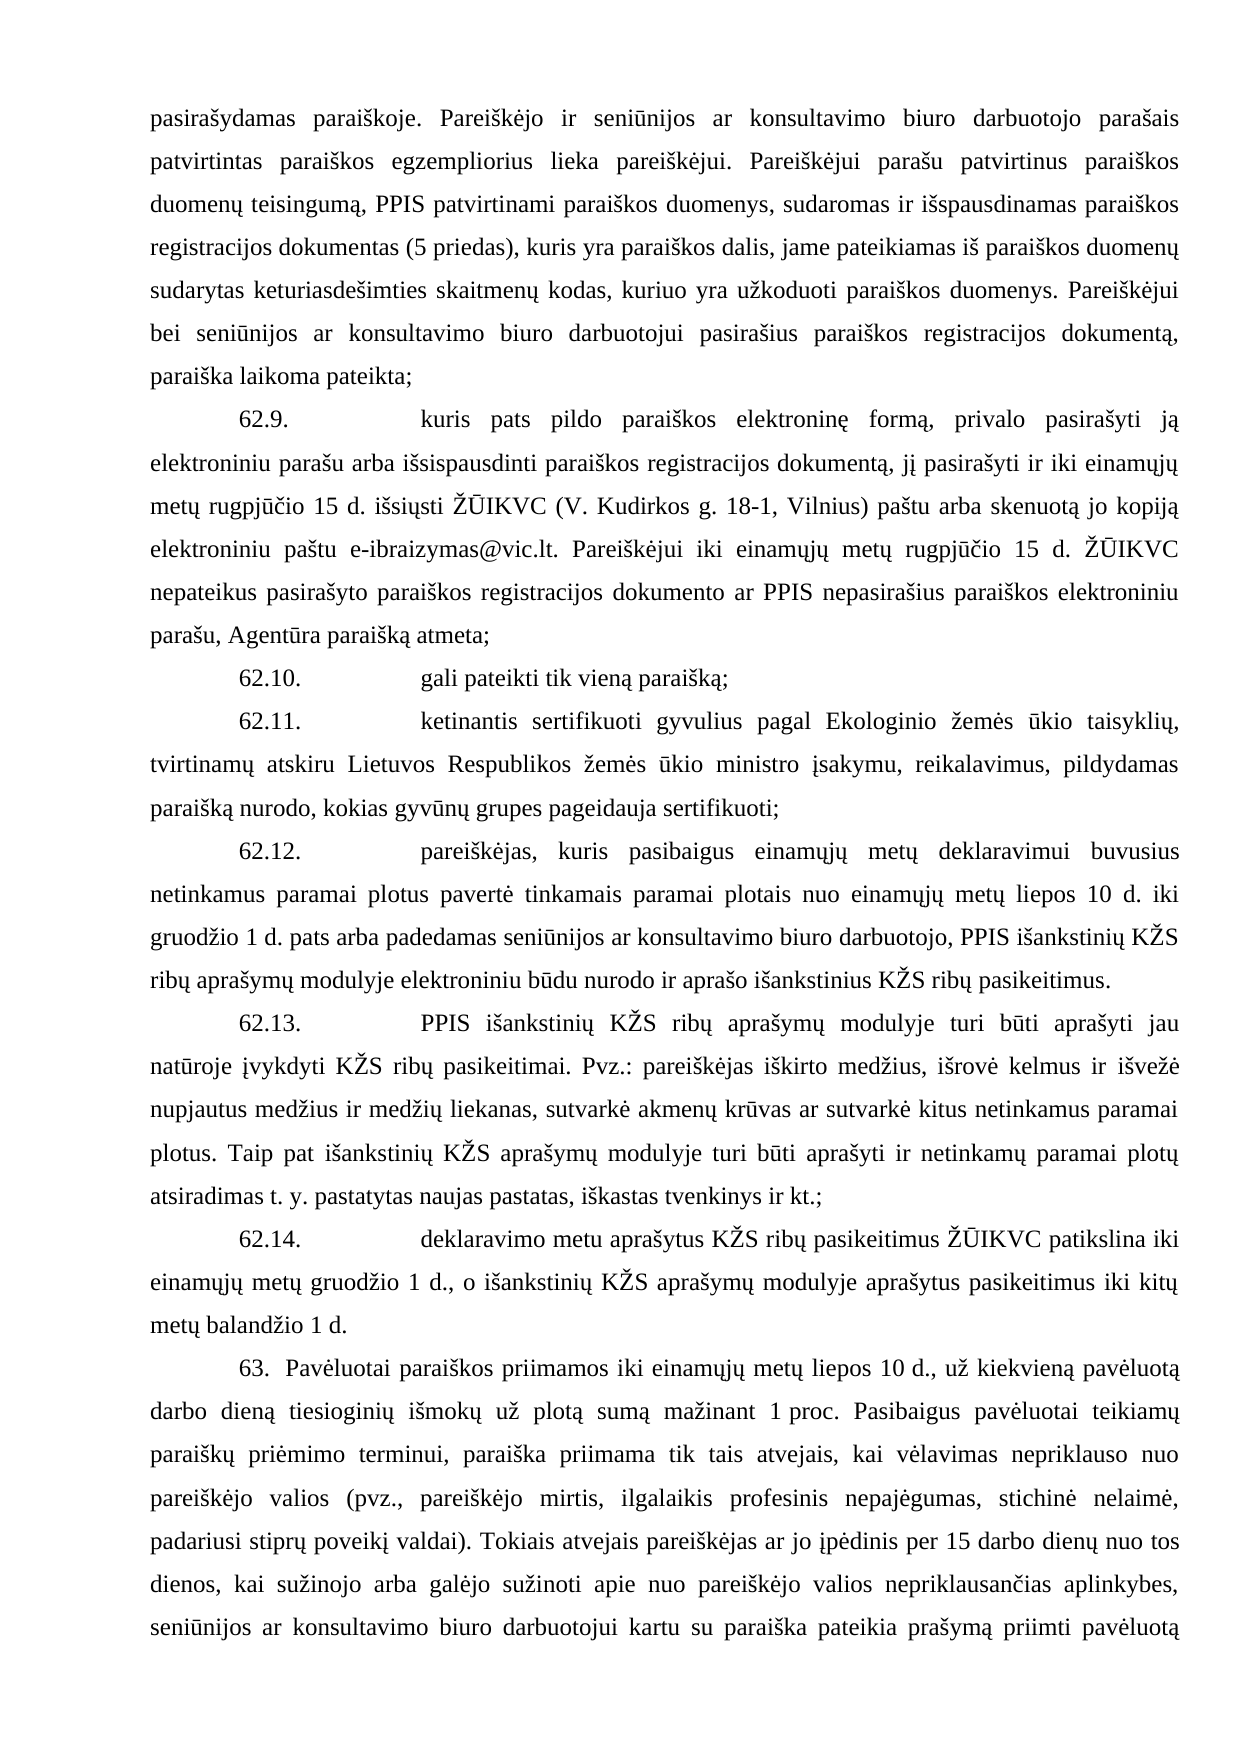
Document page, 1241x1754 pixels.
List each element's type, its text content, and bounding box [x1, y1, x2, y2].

text 62.13. PPIS išankstinių KŽS ribų aprašymų modulyje turi būti aprašyti jau natūroje įvykdyti KŽS ribų pasikeitimai. Pvz.: pareiškėjas iškirto medžius, išrovė kelmus ir išvežė nupjautus medžius ir medžių liekanas, sutvarkė akmenų krūvas ar sutvarkė kitus netinkamus paramai plotus. Taip pat išankstinių KŽS aprašymų modulyje turi būti aprašyti ir netinkamų paramai plotų atsiradimas t. y. pastatytas naujas pastatas, iškastas tvenkinys ir kt.; [150, 1008, 1180, 1209]
text 62.11. ketinantis sertifikuoti gyvulius pagal Ekologinio žemės ūkio taisyklių, tvirtinamų atskiru Lietuvos Respublikos žemės ūkio ministro įsakymu, reikalavimus, pildydamas paraišką nurodo, kokias gyvūnų grupes pageidauja sertifikuoti; [150, 706, 1180, 821]
text 62.9. kuris pats pildo paraiškos elektroninę formą, privalo pasirašyti ją elektroniniu parašu arba išsispausdinti paraiškos registracijos dokumentą, jį pasirašyti ir iki einamųjų metų rugpjūčio 15 d. išsiųsti ŽŪIKVC (V. Kudirkos g. 18-1, Vilnius) paštu arba skenuotą jo kopiją elektroniniu paštu e-ibraizymas@vic.lt. Pareiškėjui iki einamųjų metų rugpjūčio 15 d. ŽŪIKVC nepateikus pasirašyto paraiškos registracijos dokumento ar PPIS nepasirašius paraiškos elektroniniu parašu, Agentūra paraišką atmeta; [150, 404, 1180, 649]
text pasirašydamas paraiškoje. Pareiškėjo ir seniūnijos ar konsultavimo biuro darbuotojo parašais patvirtintas paraiškos egzempliorius lieka pareiškėjui. Pareiškėjui parašu patvirtinus paraiškos duomenų teisingumą, PPIS patvirtinami paraiškos duomenys, sudaromas ir išspausdinamas paraiškos registracijos dokumentas (5 priedas), kuris yra paraiškos dalis, jame pateikiamas iš paraiškos duomenų sudarytas keturiasdešimties skaitmenų kodas, kuriuo yra užkoduoti paraiškos duomenys. Pareiškėjui bei seniūnijos ar konsultavimo biuro darbuotojui pasirašius paraiškos registracijos dokumentą, paraiška laikoma pateikta; [150, 103, 1180, 390]
text 62.14. deklaravimo metu aprašytus KŽS ribų pasikeitimus ŽŪIKVC patikslina iki einamųjų metų gruodžio 1 d., o išankstinių KŽS aprašymų modulyje aprašytus pasikeitimus iki kitų metų balandžio 1 d. [150, 1224, 1180, 1339]
text 63. Pavėluotai paraiškos priimamos iki einamųjų metų liepos 10 d., už kiekvieną pavėluotą darbo dieną tiesioginių išmokų už plotą sumą mažinant 1 proc. Pasibaigus pavėluotai teikiamų paraiškų priėmimo terminui, paraiška priimama tik tais atvejais, kai vėlavimas nepriklauso nuo pareiškėjo valios (pvz., pareiškėjo mirtis, ilgalaikis profesinis nepajėgumas, stichinė nelaimė, padariusi stiprų poveikį valdai). Tokiais atvejais pareiškėjas ar jo įpėdinis per 15 darbo dienų nuo tos dienos, kai sužinojo arba galėjo sužinoti apie nuo pareiškėjo valios nepriklausančias aplinkybes, seniūnijos ar konsultavimo biuro darbuotojui kartu su paraiška pateikia prašymą priimti pavėluotą [150, 1353, 1180, 1641]
text 62.10. gali pateikti tik vieną paraišką; [150, 663, 1180, 692]
text 62.12. pareiškėjas, kuris pasibaigus einamųjų metų deklaravimui buvusius netinkamus paramai plotus pavertė tinkamais paramai plotais nuo einamųjų metų liepos 10 d. iki gruodžio 1 d. pats arba padedamas seniūnijos ar konsultavimo biuro darbuotojo, PPIS išankstinių KŽS ribų aprašymų modulyje elektroniniu būdu nurodo ir aprašo išankstinius KŽS ribų pasikeitimus. [150, 836, 1180, 994]
